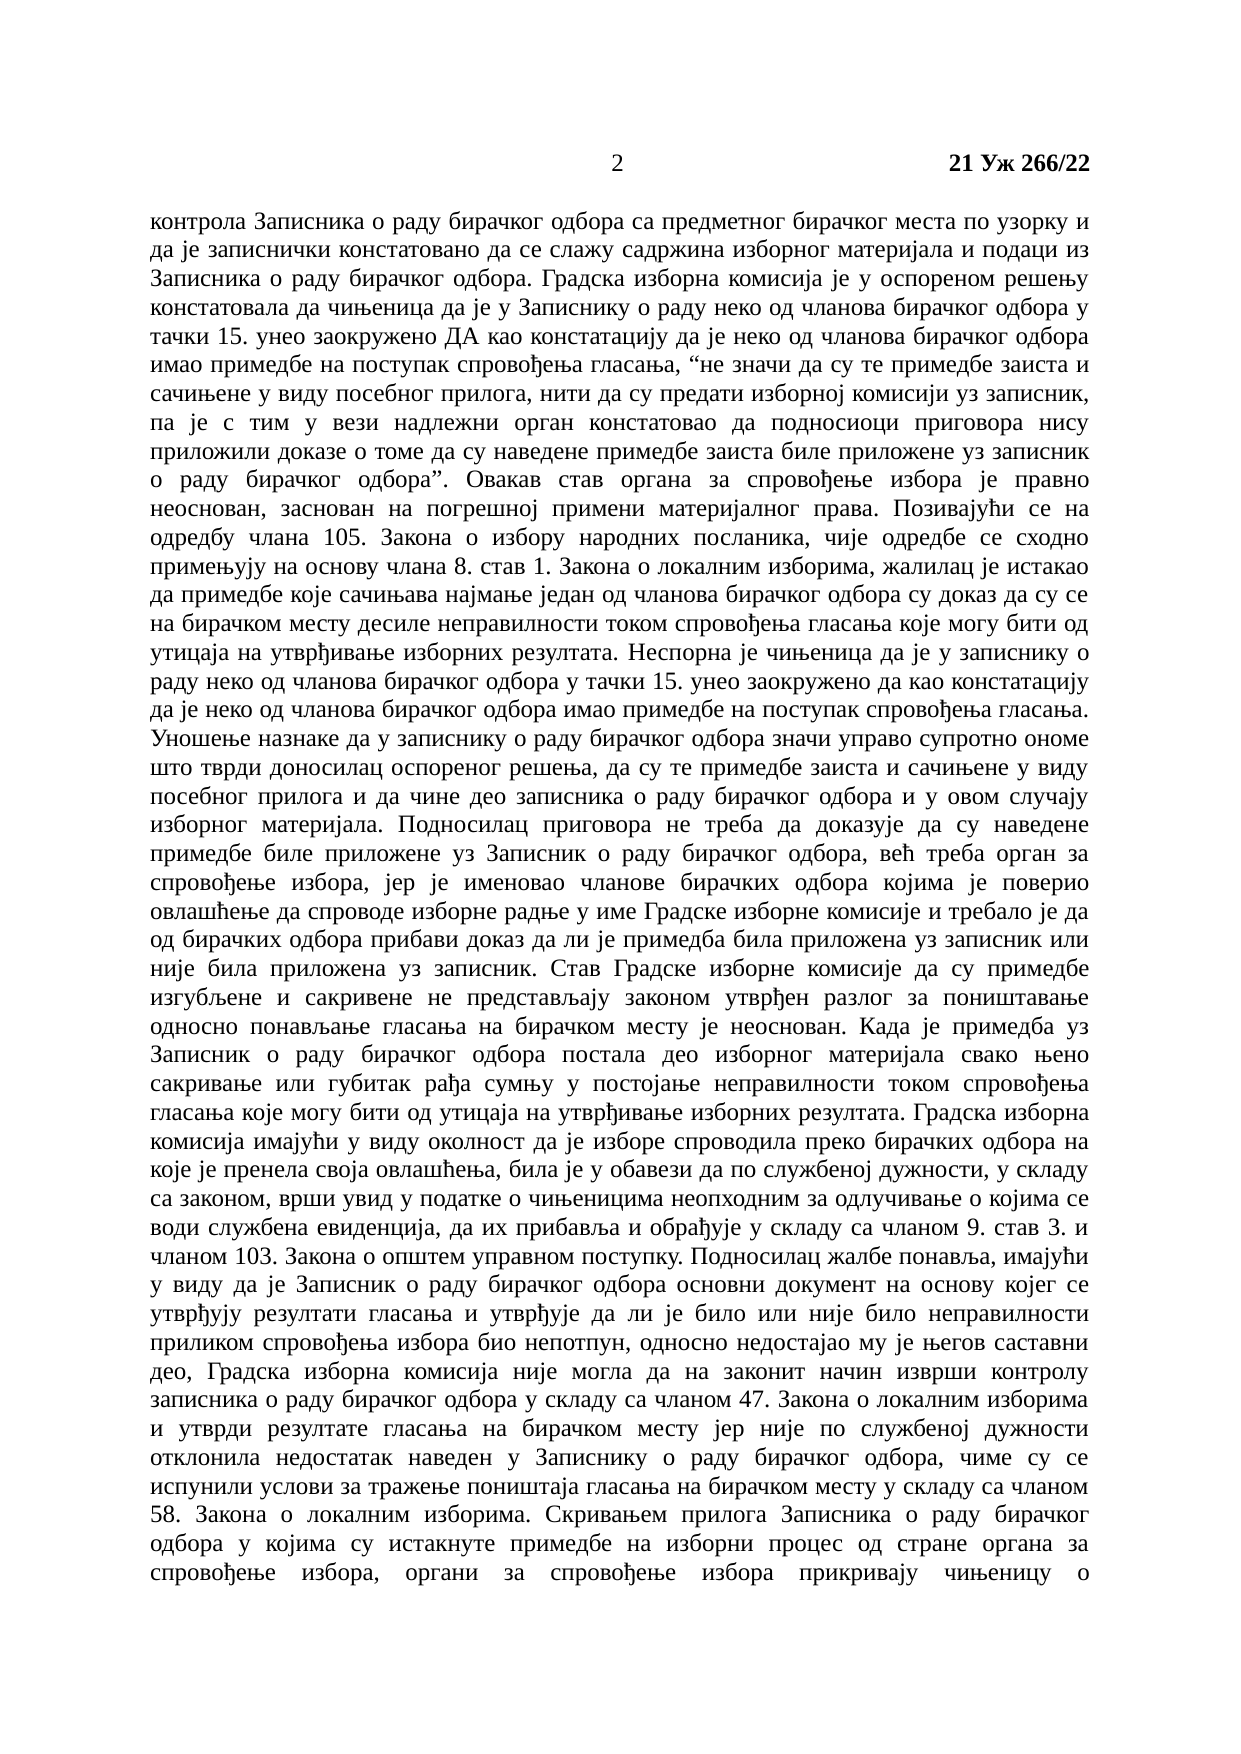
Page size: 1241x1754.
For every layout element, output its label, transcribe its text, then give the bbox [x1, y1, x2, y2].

text контрола Записника о раду бирачког одбора са предметног бирачког места по узорку и да је записнички констатовано да се слажу садржина изборног материјала и подаци из Записника о раду бирачког одбора. Градска изборна комисија је у оспореном решењу констатовала да чињеница да је у Записнику о раду неко од чланова бирачког одбора у тачки 15. унео заокружено ДА као констатацију да је неко од чланова бирачког одбора имао примедбе на поступак спровођења гласања, “не значи да су те примедбе заиста и сачињене у виду посебног прилога, нити да су предати изборној комисији уз записник, па је с тим у вези надлежни орган констатовао да подносиоци приговора нису приложили доказе о томе да су наведене примедбе заиста биле приложене уз записник о раду бирачког одбора”. Овакав став органа за спровођење избора је правно неоснован, заснован на погрешној примени материјалног права. Позивајући се на одредбу члана 105. Закона о избору народних посланика, чије одредбе се сходно примењују на основу члана 8. став 1. Закона о локалним изборима, жалилац је истакао да примедбе које сачињава најмање један од чланова бирачког одбора су доказ да су се на бирачком месту десиле неправилности током спровођења гласања које могу бити од утицаја на утврђивање изборних резултата. Неспорна је чињеница да је у записнику о раду неко од чланова бирачког одбора у тачки 15. унео заокружено да као констатацију да је неко од чланова бирачког одбора имао примедбе на поступак спровођења гласања. Уношење назнаке да у записнику о раду бирачког одбора значи управо супротно ономе што тврди доносилац оспореног решења, да су те примедбе заиста и сачињене у виду посебног прилога и да чине део записника о раду бирачког одбора и у овом случају изборног материјала. Подносилац приговора не треба да доказује да су наведене примедбе биле приложене уз Записник о раду бирачког одбора, већ треба орган за спровођење избора, јер је именовао чланове бирачких одбора којима је поверио овлашћење да спроводе изборне радње у име Градске изборне комисије и требало је да од бирачких одбора прибави доказ да ли је примедба била приложена уз записник или није била приложена уз записник. Став Градске изборне комисије да су примедбе изгубљене и сакривене не представљају законом утврђен разлог за поништавање односно понављање гласања на бирачком месту је неоснован. Када је примедба уз Записник о раду бирачког одбора постала део изборног материјала свако њено сакривање или губитак рађа сумњу у постојање неправилности током спровођења гласања које могу бити од утицаја на утврђивање изборних резултата. Градска изборна комисија имајући у виду околност да је изборе спроводила преко бирачких одбора на које је пренела своја овлашћења, била је у обавези да по службеној дужности, у складу са законом, врши увид у податке о чињеницима неопходним за одлучивање о којима се води службена евиденција, да их прибавља и обрађује у складу са чланом 9. став 3. и чланом 103. Закона о општем управном поступку. Подносилац жалбе понавља, имајући у виду да је Записник о раду бирачког одбора основни документ на основу којег се утврђују резултати гласања и утврђује да ли је било или није било неправилности приликом спровођења избора био непотпун, односно недостајао му је његов саставни део, Градска изборна комисија није могла да на законит начин изврши контролу записника о раду бирачког одбора у складу са чланом 47. Закона о локалним изборима и утврди резултате гласања на бирачком месту јер није по службеној дужности отклонила недостатак наведен у Записнику о раду бирачког одбора, чиме су се испунили услови за тражење поништаја гласања на бирачком месту у складу са чланом 58. Закона о локалним изборима. Скривањем прилога Записника о раду бирачког одбора у којима су истакнуте примедбе на изборни процес од стране органа за спровођење избора, органи за спровођење избора прикривају чињеницу о [150, 206, 1090, 1586]
